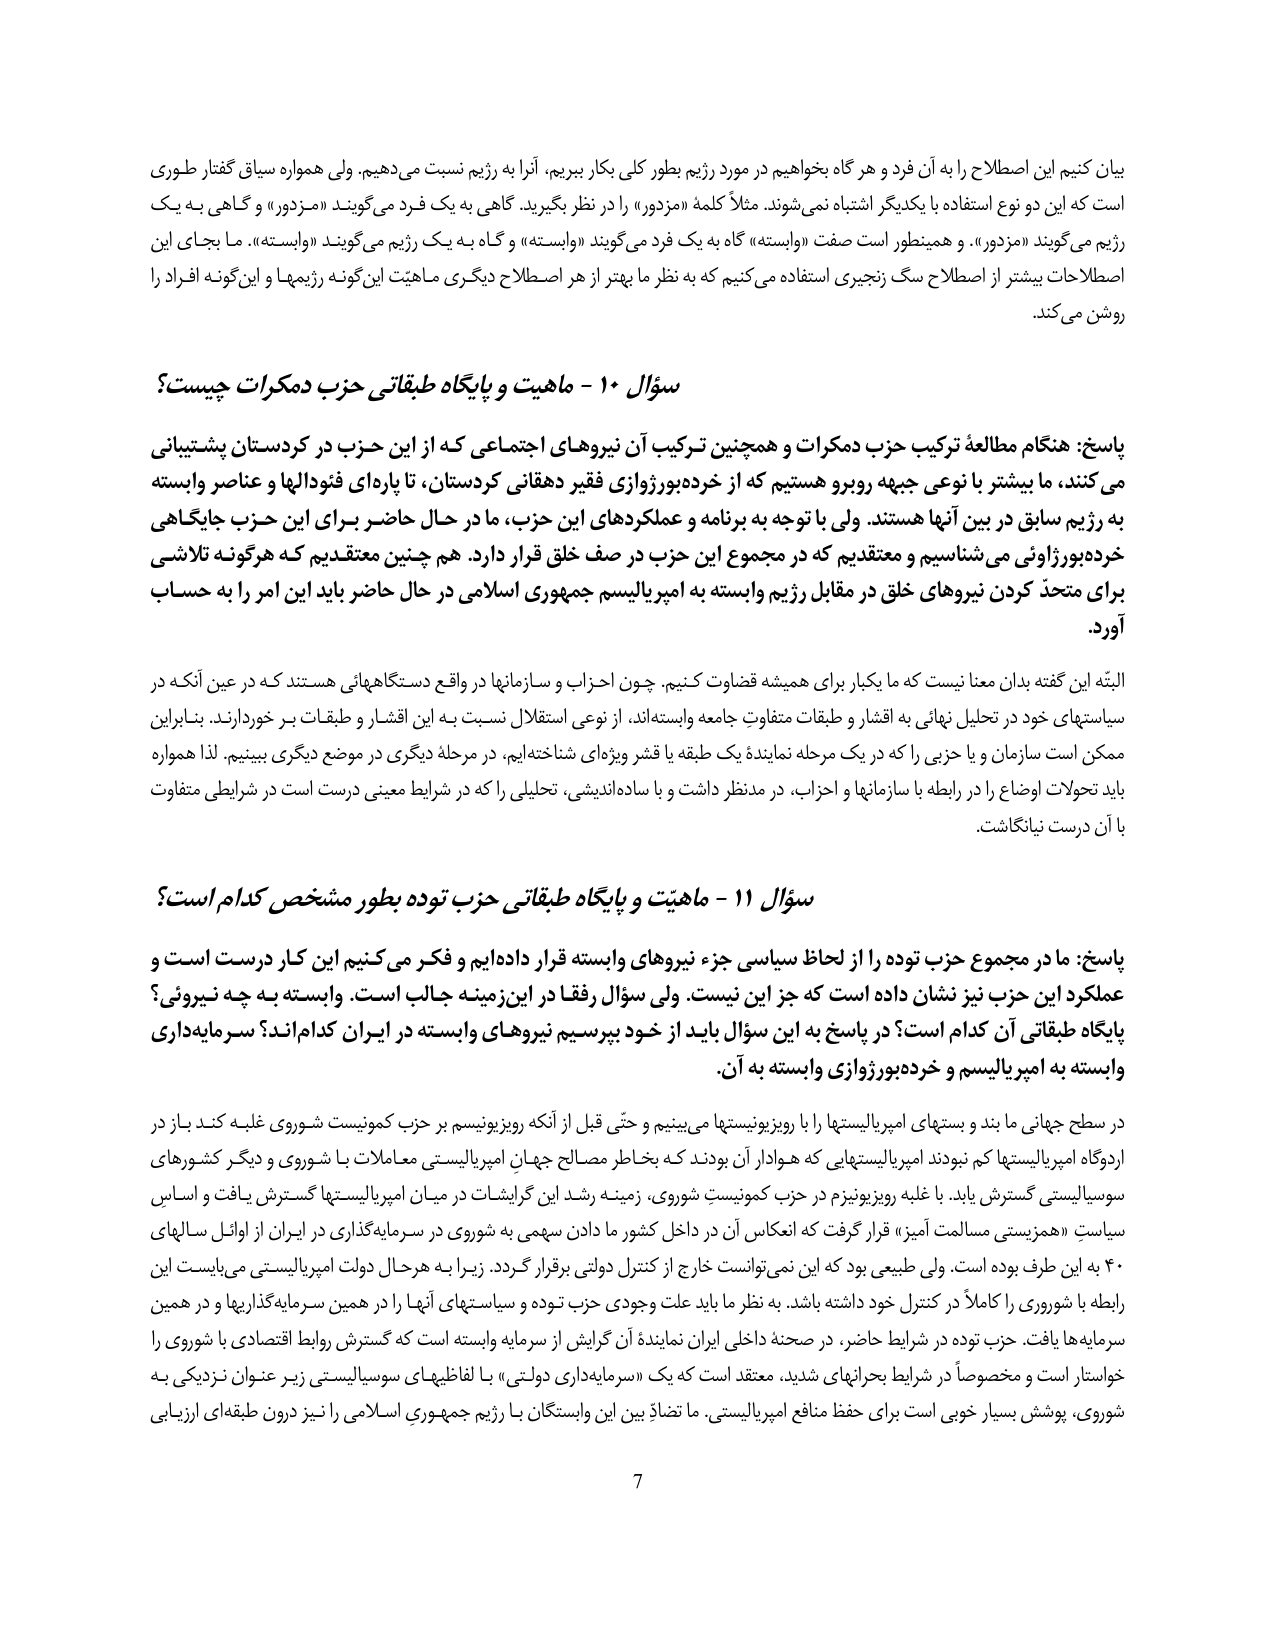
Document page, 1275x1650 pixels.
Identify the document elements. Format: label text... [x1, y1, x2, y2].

text اصطلاح «سگ زنجیری» برای نشان دادن این نوع رابطه با امیریالیسم بکار می‌رود و در این زمینه هرگاه بخواهیم این نوع رابطه را در مورد فردی بیان کنیم این اصطلاح را به آن فرد و هر گاه بخواهیم در مورد رژیم بطور کلی بکار ببریم، آنرا به رژیم نسبت می‌دهیم. ولی همواره سیاق گفتار طوری است که این دو نوع استفاده با یکدیگر اشتباه نمی‌شوند. مثلاً کلمۀ «مزدور» را در نظر بگیرید. گاهی به یک فرد می‌گویند «مزدور» و گاهی به یک رژیم می‌گویند «مزدور». و همینطور است صفت «وابسته» گاه به یک فرد می‌گویند «وابسته» و گاه به یک رژیم می‌گویند «وابسته». ما بجای این اصطلاحات بیشتر از اصطلاح سگ زنجیری استفاده می‌کنیم که به نظر ما بهتر از هر اصطلاح دیگری ماهیّت این‌گونه رژیمها و این‌گونه افراد را روشن می‌کند. [150, 150, 1125, 331]
text پاسخ: هنگام مطالعۀ ترکیب حزب دمکرات و همچنین ترکیب آن نیروهای اجتماعی که از این حزب در کردستان پشتیبانی می‌کنند، ما بیشتر با نوعی جبهه روبرو هستیم که از خرده‌بورژوازی فقیر دهقانی کردستان، تا پاره‌ای فئودالها و عناصر وابسته به رژیم سابق در بین آنها هستند. ولی با توجه به برنامه و عملکردهای این حزب، ما در حال حاضر برای این حزب جایگاهی خرده‌بورژاوئی می‌شناسیم و معتقدیم که در مجموع این حزب در صف خلق قرار دارد. هم چنین معتقدیم که هرگونه تلاشی برای متحدّ کردن نیروهای خلق در مقابل رژیم وابسته به امپریالیسم جمهوری اسلامی در حال حاضر باید این امر را به حساب آورد. [150, 428, 1125, 645]
text در سطح جهانی ما بند و بستهای امپریالیستها را با رویزیونیستها می‌بینیم و حتّی قبل از آنکه رویزیونیسم بر حزب کمونیست شوروی غلبه کند باز در اردوگاه امپریالیستها کم نبودند امپریالیستهایی که هوادار آن بودند که بخاطر مصالح جهانِ امپریالیستی معاملات با شوروی و دیگر کشورهای سوسیالیستی گسترش یابد. با غلبه رویزیونیزم در حزب کمونیستِ شوروی، زمینه رشد این گرایشات در میان امپریالیستها گسترش یافت و اساس‌ِ سیاست‌ِ «همزیستی مسالمت آمیز» قرار گرفت که انعکاس آن در داخل کشور ما دادن سهمی به شوروی در سرمایه‌گذاری در ایران از اوائل سالهای ۴۰ به این طرف بوده است. ولی طبیعی بود که این نمی‌توانست خارج از کنترل دولتی برقرار گردد. زیرا به هرحال دولت امپریالیستی می‌بایست این رابطه با شوروری را کاملاً در کنترل خود داشته باشد. به نظر ما باید علت وجودی حزب توده‌ و سیاستهای آنها را در همین سرمایه‌گذاریها و در همین سرمایه‌ها یافت. حزب توده در شرایط حاضر، در صحنۀ داخلی ایران نمایندۀ آن گرایش از سرمایه وابسته است که گسترش روابط اقتصادی با شوروی را خواستار است و مخصوصاً در شرایط بحرانهای شدید، معتقد است که یک «سرمایه‌داری دولتی» با لفاظیهای سوسیالیستی زیر عنوان نزدیکی به شوروی، پوشش بسیار خوبی است برای حفظ منافع امپریالیستی. ما تضادّ‌ِ بین این وابستگان با رژیم جمهوری‌ِ اسلامی را نیز درون‌‌‌ طبقه‌ای ارزیابی می‌کنیم. تضادی که احیاناً رهبران حزب توده را به مسلخ جمهوری اسلامی خواهد فرستاد، از لحاظ طبیعت، با تضادی که قطب‌زاده را به این مسلخ فرستاد متفاوت نیست. [150, 1104, 1125, 1429]
subtitle سؤال ۱۱ - ماهیّت و پایگاه طبقاتی حزب توده بطور مشخص کدام است؟ [150, 878, 1125, 920]
text البتّه این گفته بدان معنا نیست که ما یکبار برای همیشه قضاوت کنیم. چون احزاب و سازمانها در واقع دستگاههائی هستند که در عین آنکه در سیاستهای خود در تحلیل نهائی به اقشار و طبقات متفاوتِ جامعه وابسته‌اند، از نوعی استقلال نسبت به این اقشار و طبقات بر خوردارند. بنابراین ممکن است سازمان و یا حزبی را که در یک مرحله نمایندۀ یک طبقه یا قشر ویژه‌ای شناخته‌ایم، در مرحلۀ دیگری در موضع دیگری ببینیم. لذا همواره باید تحولات اوضاع را در رابطه با سازمانها و احزاب، در مدنظر داشت و با ساده‌اندیشی، تحلیلی را که در شرایط معینی درست است در شرایطی متفاوت با آن درست نیانگاشت. [150, 663, 1125, 844]
text پاسخ: ما در مجموع حزب توده را از لحاظ سیاسی جزء نیروهای وابسته قرار داده‌ایم و فکر می‌کنیم این کار درست است و عملکرد این حزب نیز نشان داده است که جز این نیست. ولی سؤال رفقا در این‌زمینه جالب است. وابسته به چه نیروئی؟ پایگاه طبقاتی آن کدام است؟ در پاسخ به این سؤال باید از خود بپرسیم نیروهای وابسته در ایران کدام‌اند؟ سرمایه‌داری وابسته به امپریالیسم و خرده‌بورژوازی وابسته به آن. [150, 941, 1125, 1086]
subtitle سؤال ۱۰ - ماهیت و پایگاه طبقاتی حزب دمکرات چیست؟ [150, 365, 1125, 407]
